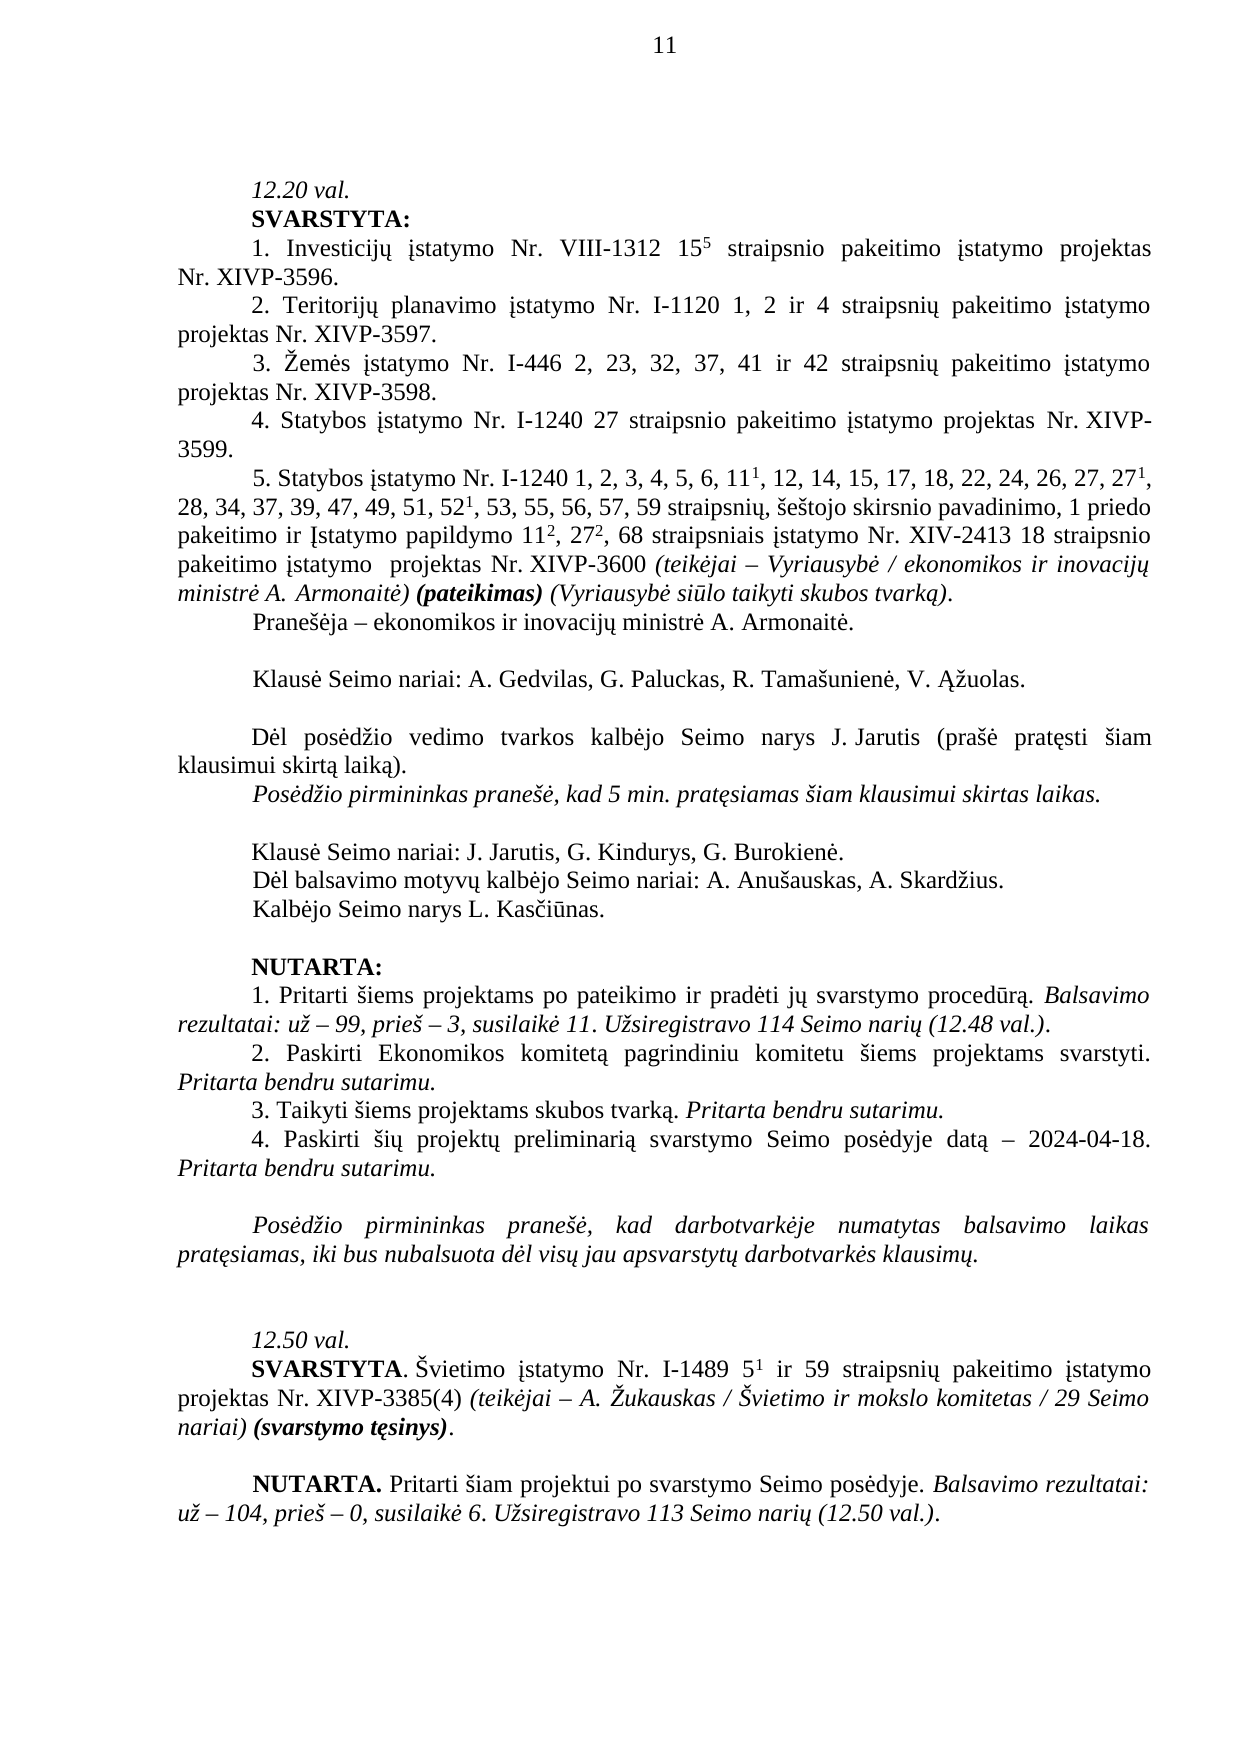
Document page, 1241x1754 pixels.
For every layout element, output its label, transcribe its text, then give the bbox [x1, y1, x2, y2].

text 2. Paskirti Ekonomikos komitetą pagrindiniu komitetu šiems projektams svarstyti. Pritarta bendru sutarimu. [177, 1038, 1152, 1096]
text 12.50 val. [177, 1326, 1152, 1354]
text NUTARTA. Pritarti šiam projektui po svarstymo Seimo posėdyje. Balsavimo rezultatai: už – 104, prieš – 0, susilaikė 6. Užsiregistravo 113 Seimo narių (12.50 val.). [177, 1469, 1152, 1527]
text Posėdžio pirmininkas pranešė, kad 5 min. pratęsiamas šiam klausimui skirtas laikas. [177, 779, 1152, 808]
text 4. Statybos įstatymo Nr. I-1240 27 straipsnio pakeitimo įstatymo projektas Nr. XIVP-3599. [177, 406, 1152, 463]
text Pranešėja – ekonomikos ir inovacijų ministrė A. Armonaitė. [177, 607, 1152, 636]
text 4. Paskirti šių projektų preliminarią svarstymo Seimo posėdyje datą – 2024-04-18. Pritarta bendru sutarimu. [177, 1124, 1152, 1182]
text Dėl posėdžio vedimo tvarkos kalbėjo Seimo narys J. Jarutis (prašė pratęsti šiam klausimui skirtą laiką). [177, 722, 1152, 779]
text Dėl balsavimo motyvų kalbėjo Seimo nariai: A. Anušauskas, A. Skardžius. [177, 866, 1152, 894]
text Kalbėjo Seimo narys L. Kasčiūnas. [177, 894, 1152, 923]
text SVARSTYTA: [177, 204, 1152, 233]
text Posėdžio pirmininkas pranešė, kad darbotvarkėje numatytas balsavimo laikas pratęsiamas, iki bus nubalsuota dėl visų jau apsvarstytų darbotvarkės klausimų. [177, 1211, 1152, 1268]
text 3. Taikyti šiems projektams skubos tvarką. Pritarta bendru sutarimu. [177, 1096, 1152, 1124]
text Klausė Seimo nariai: A. Gedvilas, G. Paluckas, R. Tamašunienė, V. Ąžuolas. [177, 664, 1152, 693]
text Klausė Seimo nariai: J. Jarutis, G. Kindurys, G. Burokienė. [177, 837, 1152, 866]
text 3. Žemės įstatymo Nr. I-446 2, 23, 32, 37, 41 ir 42 straipsnių pakeitimo įstatymo projektas Nr. XIVP-3598. [177, 348, 1152, 406]
text SVARSTYTA. Švietimo įstatymo Nr. I-1489 51 ir 59 straipsnių pakeitimo įstatymo projektas Nr. XIVP-3385(4) (teikėjai – A. Žukauskas / Švietimo ir mokslo komitetas / 29 Seimo nariai) (svarstymo tęsinys). [177, 1354, 1152, 1441]
text 5. Statybos įstatymo Nr. I-1240 1, 2, 3, 4, 5, 6, 111, 12, 14, 15, 17, 18, 22, 24, 26, 27, 271, 28, 34, 37, 39, 47, 49, 51, 521, 53, 55, 56, 57, 59 straipsnių, šeštojo skirsnio pavadinimo, 1 priedo pakeitimo ir Įstatymo papildymo 112, 272, 68 straipsniais įstatymo Nr. XIV-2413 18 straipsnio pakeitimo įstatymo projektas Nr. XIVP-3600 (teikėjai – Vyriausybė / ekonomikos ir inovacijų ministrė A. Armonaitė) (pateikimas) (Vyriausybė siūlo taikyti skubos tvarką). [177, 463, 1152, 607]
text 1. Investicijų įstatymo Nr. VIII-1312 155 straipsnio pakeitimo įstatymo projektas Nr. XIVP-3596. [177, 233, 1152, 291]
text 12.20 val. [177, 176, 1152, 204]
text 1. Pritarti šiems projektams po pateikimo ir pradėti jų svarstymo procedūrą. Balsavimo rezultatai: už – 99, prieš – 3, susilaikė 11. Užsiregistravo 114 Seimo narių (12.48 val.). [177, 981, 1152, 1038]
text NUTARTA: [177, 952, 1152, 981]
text 2. Teritorijų planavimo įstatymo Nr. I-1120 1, 2 ir 4 straipsnių pakeitimo įstatymo projektas Nr. XIVP-3597. [177, 291, 1152, 348]
